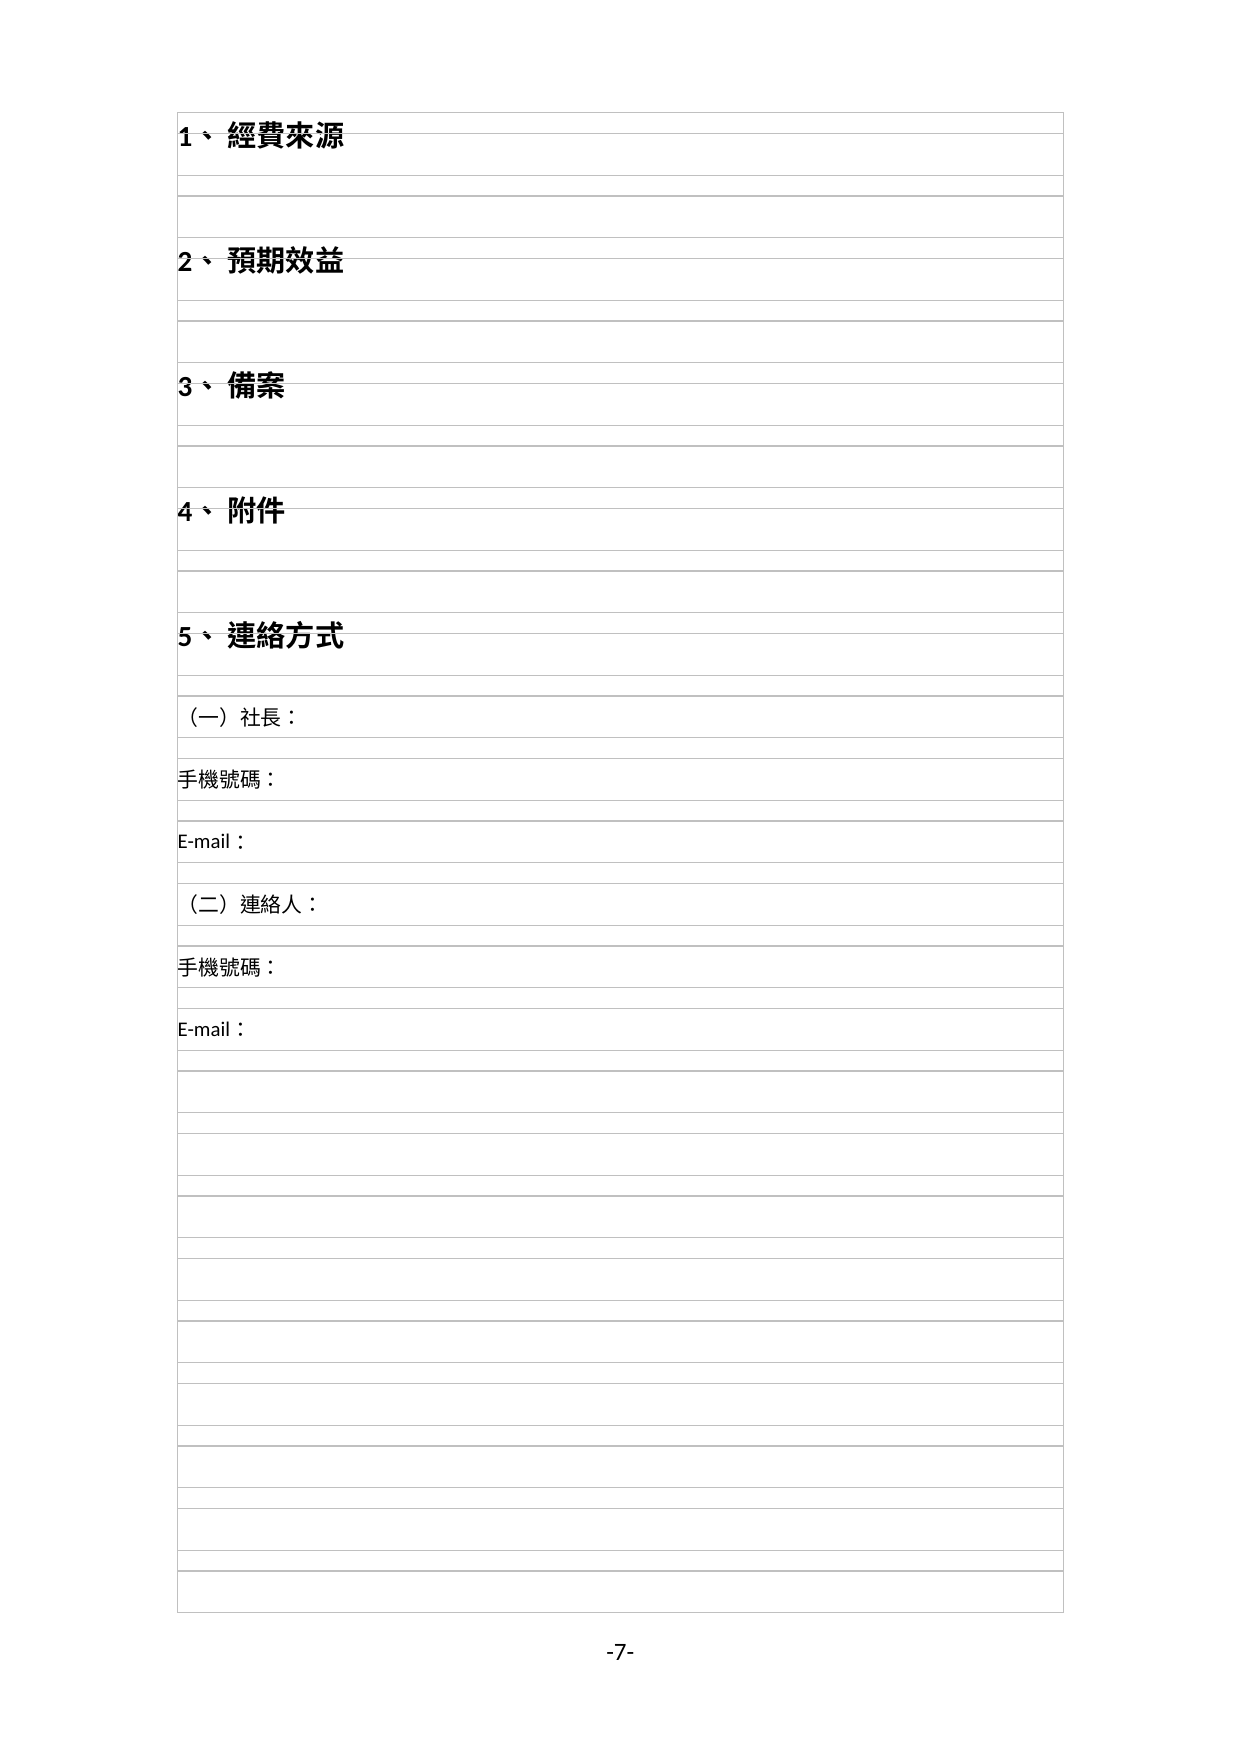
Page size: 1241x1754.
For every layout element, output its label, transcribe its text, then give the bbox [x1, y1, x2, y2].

list 預期效益 [178, 238, 1063, 258]
list 連絡方式 [178, 634, 187, 643]
list 備案 [178, 384, 188, 393]
list 連絡方式 [178, 634, 1063, 654]
text [178, 926, 1063, 945]
text [178, 801, 1063, 820]
text 手機號碼： [178, 947, 1063, 987]
text [178, 738, 1063, 758]
text （一）社長： [178, 697, 1063, 737]
list 預期效益 [178, 259, 186, 269]
list 經費來源 [178, 113, 1063, 133]
text 手機號碼： [178, 759, 1063, 800]
list 附件 [178, 488, 1063, 508]
list 經費來源 [178, 134, 1063, 154]
list 附件 [178, 509, 1063, 529]
text （二）連絡人： [178, 884, 1063, 925]
list 連絡方式 [178, 613, 1063, 633]
list 備案 [178, 384, 1063, 404]
list 備案 [178, 363, 1063, 383]
text [178, 863, 1063, 883]
text [178, 676, 1063, 695]
text E-mail： [178, 1009, 1063, 1050]
text [178, 988, 1063, 1008]
list 預期效益 [178, 259, 1063, 279]
text E-mail： [178, 822, 1063, 862]
